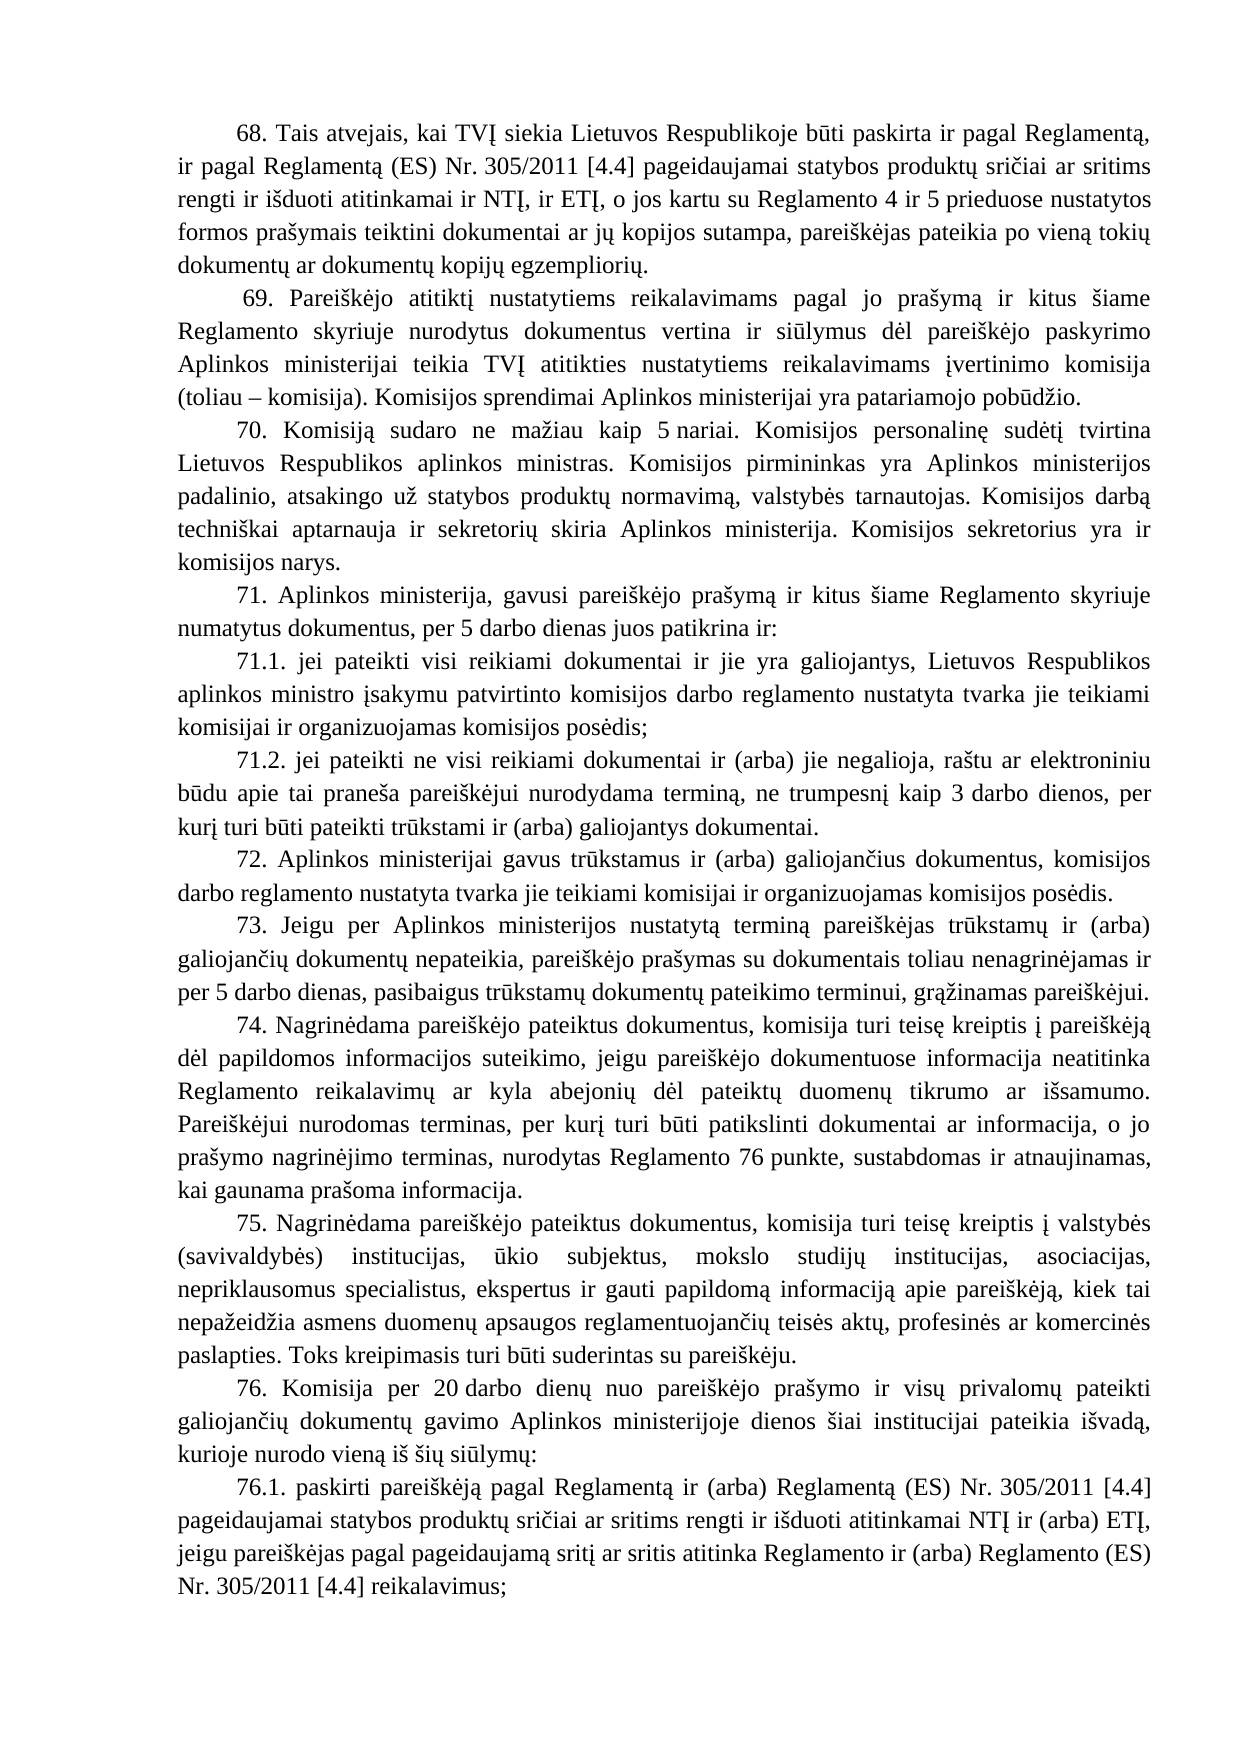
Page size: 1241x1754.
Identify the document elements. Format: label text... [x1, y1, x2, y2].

text 75. Nagrinėdama pareiškėjo pateiktus dokumentus, komisija turi teisę kreiptis į valstybės (savivaldybės) institucijas, ūkio subjektus, mokslo studijų institucijas, asociacijas, nepriklausomus specialistus, ekspertus ir gauti papildomą informaciją apie pareiškėją, kiek tai nepažeidžia asmens duomenų apsaugos reglamentuojančių teisės aktų, profesinės ar komercinės paslapties. Toks kreipimasis turi būti suderintas su pareiškėju. [177, 1208, 1152, 1369]
text 71.2. jei pateikti ne visi reikiami dokumentai ir (arba) jie negalioja, raštu ar elektroniniu būdu apie tai praneša pareiškėjui nurodydama terminą, ne trumpesnį kaip 3 darbo dienos, per kurį turi būti pateikti trūkstami ir (arba) galiojantys dokumentai. [177, 746, 1152, 840]
text 76. Komisija per 20 darbo dienų nuo pareiškėjo prašymo ir visų privalomų pateikti galiojančių dokumentų gavimo Aplinkos ministerijoje dienos šiai institucijai pateikia išvadą, kurioje nurodo vieną iš šių siūlymų: [177, 1373, 1152, 1468]
text 68. Tais atvejais, kai TVĮ siekia Lietuvos Respublikoje būti paskirta ir pagal Reglamentą, ir pagal Reglamentą (ES) Nr. 305/2011 [4.4] pageidaujamai statybos produktų sričiai ar sritims rengti ir išduoti atitinkamai ir NTĮ, ir ETĮ, o jos kartu su Reglamento 4 ir 5 prieduose nustatytos formos prašymais teiktini dokumentai ar jų kopijos sutampa, pareiškėjas pateikia po vieną tokių dokumentų ar dokumentų kopijų egzempliorių. [177, 118, 1152, 279]
text 74. Nagrinėdama pareiškėjo pateiktus dokumentus, komisija turi teisę kreiptis į pareiškėją dėl papildomos informacijos suteikimo, jeigu pareiškėjo dokumentuose informacija neatitinka Reglamento reikalavimų ar kyla abejonių dėl pateiktų duomenų tikrumo ar išsamumo. Pareiškėjui nurodomas terminas, per kurį turi būti patikslinti dokumentai ar informacija, o jo prašymo nagrinėjimo terminas, nurodytas Reglamento 76 punkte, sustabdomas ir atnaujinamas, kai gaunama prašoma informacija. [177, 1010, 1152, 1203]
text 70. Komisiją sudaro ne mažiau kaip 5 nariai. Komisijos personalinę sudėtį tvirtina Lietuvos Respublikos aplinkos ministras. Komisijos pirmininkas yra Aplinkos ministerijos padalinio, atsakingo už statybos produktų normavimą, valstybės tarnautojas. Komisijos darbą techniškai aptarnauja ir sekretorių skiria Aplinkos ministerija. Komisijos sekretorius yra ir komisijos narys. [177, 415, 1152, 576]
text 71. Aplinkos ministerija, gavusi pareiškėjo prašymą ir kitus šiame Reglamento skyriuje numatytus dokumentus, per 5 darbo dienas juos patikrina ir: [177, 580, 1152, 642]
text 71.1. jei pateikti visi reikiami dokumentai ir jie yra galiojantys, Lietuvos Respublikos aplinkos ministro įsakymu patvirtinto komisijos darbo reglamento nustatyta tvarka jie teikiami komisijai ir organizuojamas komisijos posėdis; [177, 646, 1152, 741]
text 73. Jeigu per Aplinkos ministerijos nustatytą terminą pareiškėjas trūkstamų ir (arba) galiojančių dokumentų nepateikia, pareiškėjo prašymas su dokumentais toliau nenagrinėjamas ir per 5 darbo dienas, pasibaigus trūkstamų dokumentų pateikimo terminui, grąžinamas pareiškėjui. [177, 911, 1152, 1005]
text 69. Pareiškėjo atitiktį nustatytiems reikalavimams pagal jo prašymą ir kitus šiame Reglamento skyriuje nurodytus dokumentus vertina ir siūlymus dėl pareiškėjo paskyrimo Aplinkos ministerijai teikia TVĮ atitikties nustatytiems reikalavimams įvertinimo komisija (toliau – komisija). Komisijos sprendimai Aplinkos ministerijai yra patariamojo pobūdžio. [177, 283, 1152, 411]
text 76.1. paskirti pareiškėją pagal Reglamentą ir (arba) Reglamentą (ES) Nr. 305/2011 [4.4] pageidaujamai statybos produktų sričiai ar sritims rengti ir išduoti atitinkamai NTĮ ir (arba) ETĮ, jeigu pareiškėjas pagal pageidaujamą sritį ar sritis atitinka Reglamento ir (arba) Reglamento (ES) Nr. 305/2011 [4.4] reikalavimus; [177, 1472, 1152, 1600]
text 72. Aplinkos ministerijai gavus trūkstamus ir (arba) galiojančius dokumentus, komisijos darbo reglamento nustatyta tvarka jie teikiami komisijai ir organizuojamas komisijos posėdis. [177, 844, 1152, 906]
